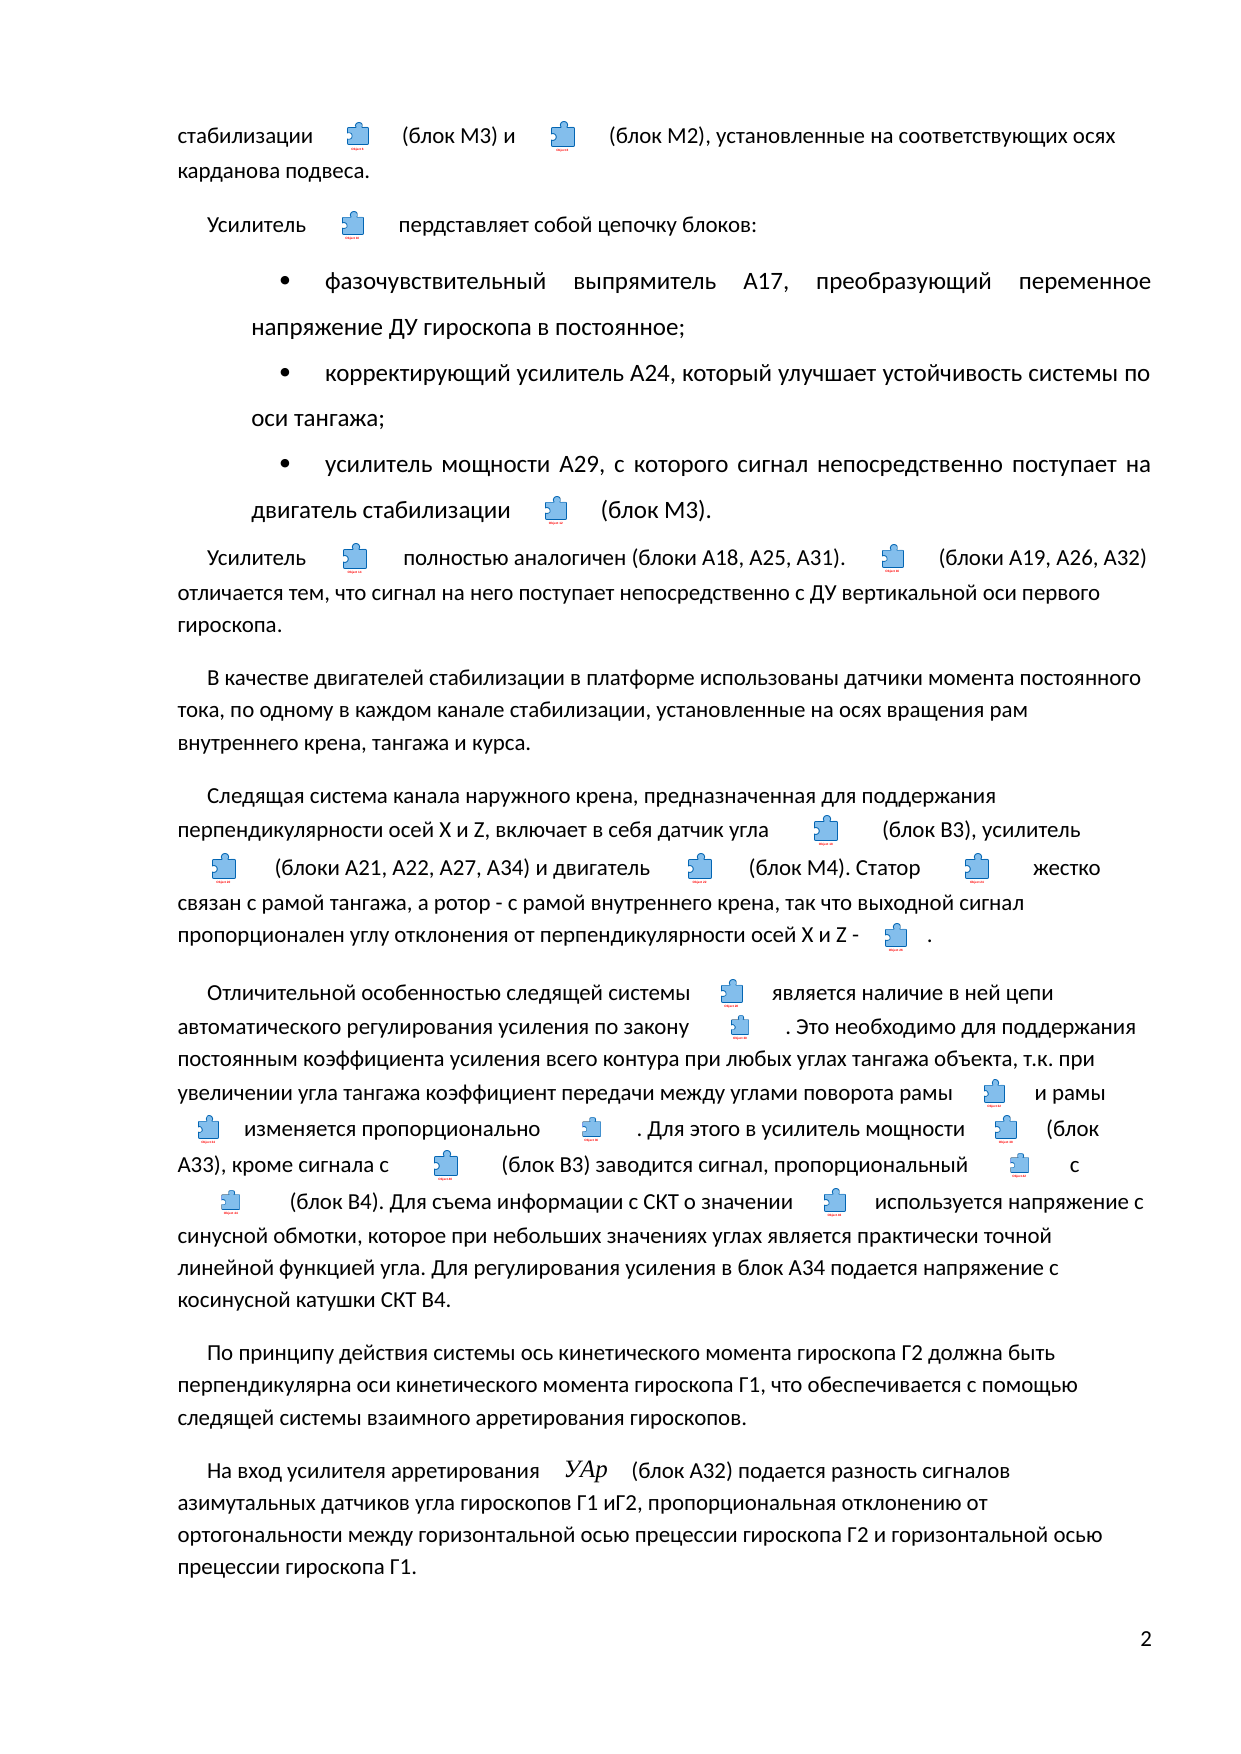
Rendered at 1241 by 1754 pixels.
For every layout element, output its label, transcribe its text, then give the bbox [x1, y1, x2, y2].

list усилитель мощности А29, с которого сигнал непосредственно поступает на двигатель стабилизации (блок М3). [251, 448, 1152, 525]
text На вход усилителя арретирования (блок А32) подается разность сигналов азимутальных датчиков угла гироскопов Г1 иГ2, пропорциональная отклонению от ортогональности между горизонтальной осью прецессии гироскопа Г2 и горизонтальной осью прецессии гироскопа Г1. [177, 1456, 1152, 1580]
list корректирующий усилитель А24, который улучшает устойчивость системы по оси тангажа; [251, 357, 1152, 433]
text Усилитель пердставляет собой цепочку блоков: [177, 209, 1152, 240]
text Усилитель полностью аналогичен (блоки А18, А25, А31). (блоки А19, А26, А32) отличается тем, что сигнал на него поступает непосредственно с ДУ вертикальной оси первого гироскопа. [177, 540, 1152, 638]
text При развороте самолета по курсу оси кардановых рам меняют свое направление относительно осей стабиплаты (т.е. осей гироскопов и акселерометров), поэтому датчики угла каналов стабилизации относительно горизонтальных осей стабиплаты включены в контур стабилизации через преобразователь координат (ПК). В качестве преобразователя координат используется СКТ1-277Б, статор которого укреплен на стабилизированной платформе, а ротор связан с рамой внутреннего крена зубчатой передачей с передаточным отношением 1:1 (блок В1). Преобразованные сигналы с ПК через усилители и , подаются на двигатели стабилизации (блок М3) и (блок М2), установленные на соответствующих осях карданова подвеса. [177, 118, 1152, 184]
text В качестве двигателей стабилизации в платформе использованы датчики момента постоянного тока, по одному в каждом канале стабилизации, установленные на осях вращения рам внутреннего крена, тангажа и курса. [177, 663, 1152, 756]
text По принципу действия системы ось кинетического момента гироскопа Г2 должна быть перпендикулярна оси кинетического момента гироскопа Г1, что обеспечивается с помощью следящей системы взаимного арретирования гироскопов. [177, 1338, 1152, 1431]
text Следящая система канала наружного крена, предназначенная для поддержания перпендикулярности осей X и Z, включает в себя датчик угла (блок В3), усилитель (блоки А21, А22, А27, А34) и двигатель (блок М4). Статор жестко связан с рамой тангажа, а ротор - с рамой внутреннего крена, так что выходной сигнал пропорционален углу отклонения от перпендикулярности осей X и Z - . [177, 781, 1152, 952]
list фазочувствительный выпрямитель А17, преобразующий переменное напряжение ДУ гироскопа в постоянное; [251, 265, 1152, 341]
text Отличительной особенностью следящей системы является наличие в ней цепи автоматического регулирования усиления по закону . Это необходимо для поддержания постоянным коэффициента усиления всего контура при любых углах тангажа объекта, т.к. при увеличении угла тангажа коэффициент передачи между углами поворота рамы и рамы изменяется пропорционально . Для этого в усилитель мощности (блок А33), кроме сигнала с (блок В3) заводится сигнал, пропорциональный с (блок В4). Для съема информации с СКТ о значении используется напряжение с синусной обмотки, которое при небольших значениях углах является практически точной линейной функцией угла. Для регулирования усиления в блок А34 подается напряжение с косинусной катушки СКТ В4. [177, 977, 1152, 1313]
